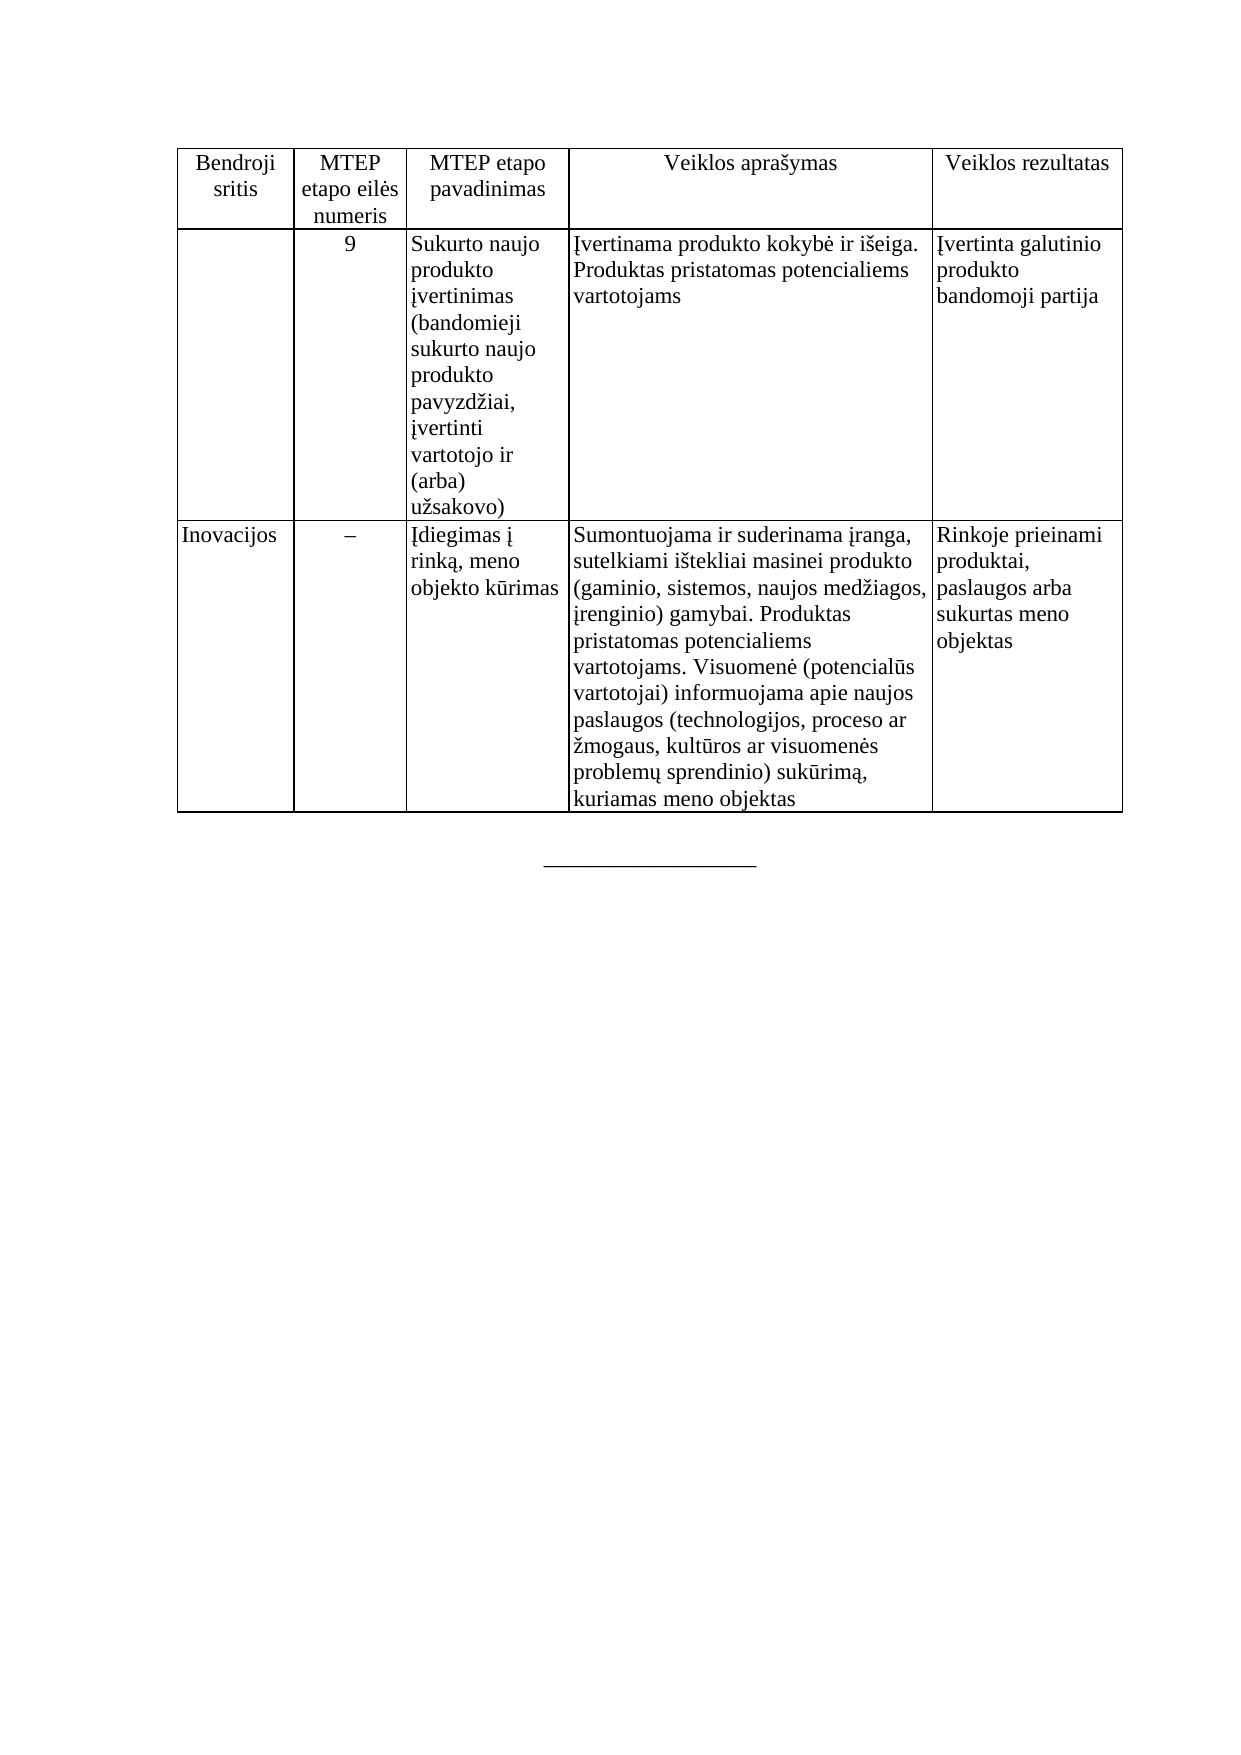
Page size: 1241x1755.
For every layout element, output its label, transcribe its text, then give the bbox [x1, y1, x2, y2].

table_cell Įvertinama produkto kokybė ir išeiga. Produktas pristatomas potencialiems vartotojams [570, 230, 932, 520]
table_cell Rinkoje prieinami produktai, paslaugos arba sukurtas meno objektas [933, 521, 1122, 811]
table_cell – [295, 521, 406, 811]
table_cell Įvertinta galutinio produkto bandomoji partija [933, 230, 1122, 520]
table_header MTEP etapo pavadinimas [407, 149, 568, 228]
table_cell Sumontuojama ir suderinama įranga, sutelkiami ištekliai masinei produkto (gaminio, sistemos, naujos medžiagos, įrenginio) gamybai. Produktas pristatomas potencialiems vartotojams. Visuomenė (potencialūs vartotojai) informuojama apie naujos paslaugos (technologijos, proceso ar žmogaus, kultūros ar visuomenės problemų sprendinio) sukūrimą, kuriamas meno objektas [570, 521, 932, 811]
table_cell Įdiegimas į rinką, meno objekto kūrimas [407, 521, 568, 811]
table_header Veiklos aprašymas [570, 149, 932, 228]
table_header MTEP etapo eilės numeris [295, 149, 406, 228]
table_cell Sukurto naujo produkto įvertinimas (bandomieji sukurto naujo produkto pavyzdžiai, įvertinti vartotojo ir (arba) užsakovo) [407, 230, 568, 520]
table_cell Inovacijos [178, 521, 293, 811]
text _________________ [177, 841, 1122, 870]
table_cell [178, 230, 293, 520]
table_header Bendroji sritis [178, 149, 293, 228]
table_header Veiklos rezultatas [933, 149, 1122, 228]
table_cell 9 [295, 230, 406, 520]
